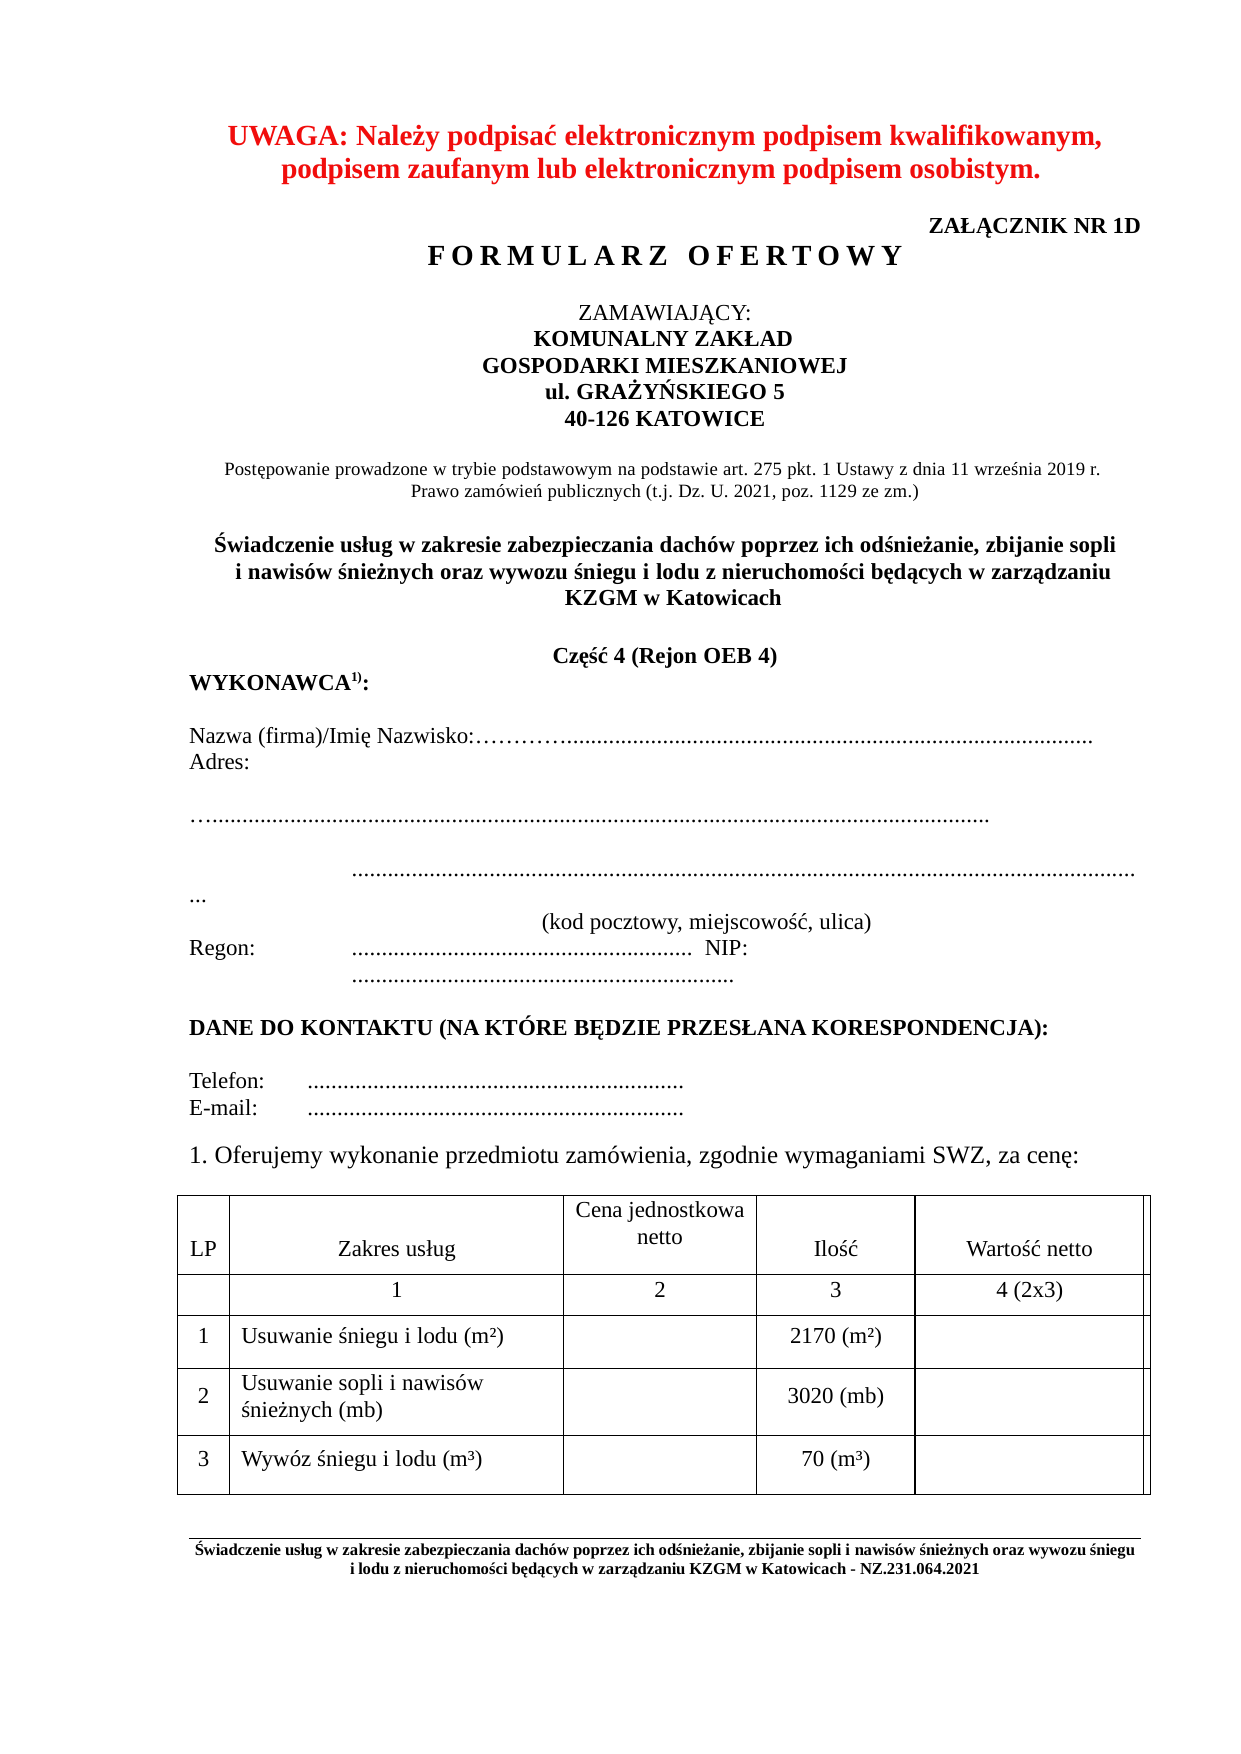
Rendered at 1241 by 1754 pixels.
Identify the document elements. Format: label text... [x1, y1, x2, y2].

text Świadczenie usług w zakresie zabezpieczania dachów poprzez ich odśnieżanie, zbijanie sopli i nawisów śnieżnych oraz wywozu śniegu i lodu z nieruchomości będących w zarządzaniu KZGM w Katowicach [190, 531, 1141, 611]
table_cell [1144, 1436, 1150, 1494]
text FORMULARZ OFERTOWY [189, 238, 1141, 272]
table_header Cena jednostkowa netto [564, 1196, 756, 1274]
table_cell 2170 (m²) [757, 1316, 914, 1368]
table_cell Usuwanie sopli i nawisów śnieżnych (mb) [230, 1369, 563, 1434]
table_cell [564, 1316, 756, 1368]
text GOSPODARKI MIESZKANIOWEJ ul. GRAŻYŃSKIEGO 5 [189, 352, 1141, 405]
text E-mail: ............................................................... [189, 1093, 1141, 1120]
table_cell [916, 1436, 1143, 1494]
text Postępowanie prowadzone w trybie podstawowym na podstawie art. 275 pkt. 1 Ustawy z dnia 11 września 2019 r. Prawo zamówień publicznych (t.j. Dz. U. 2021, poz. 1129 ze zm.) [189, 458, 1141, 502]
text ZAŁĄCZNIK NR 1D [189, 212, 1141, 238]
text KOMUNALNY ZAKŁAD [189, 325, 1137, 352]
list 1. Oferujemy wykonanie przedmiotu zamówienia, zgodnie wymaganiami SWZ, za cenę: [189, 1139, 1141, 1169]
table_header Wartość netto [916, 1196, 1143, 1274]
text Telefon: ............................................................... [189, 1067, 1141, 1093]
table_cell Usuwanie śniegu i lodu (m²) [230, 1316, 563, 1368]
table_header Ilość [757, 1196, 914, 1274]
text Część 4 (Rejon OEB 4) [189, 642, 1141, 668]
table_cell [564, 1436, 756, 1494]
table_cell 70 (m³) [757, 1436, 914, 1494]
table_cell Wywóz śniegu i lodu (m³) [230, 1436, 563, 1494]
table_cell [916, 1316, 1143, 1368]
table_cell 1 [230, 1275, 563, 1314]
text 40-126 KATOWICE [189, 405, 1141, 431]
table_cell 2 [178, 1369, 229, 1434]
text UWAGA: Należy podpisać elektronicznym podpisem kwalifikowanym, podpisem zaufanym lub elektronicznym podpisem osobistym. [189, 118, 1141, 185]
text WYKONAWCA1): [189, 668, 1141, 695]
table_header Zakres usług [230, 1196, 563, 1274]
text ...................................................................................................................................... [189, 828, 1141, 908]
table_cell [916, 1369, 1143, 1434]
text Nazwa (firma)/Imię Nazwisko:…………........................................................................................ [189, 722, 1141, 748]
table_cell 1 [178, 1316, 229, 1368]
table_cell 3 [757, 1275, 914, 1314]
text Dane do kontaktu (na które będzie przesłana korespondencja): [189, 1014, 1141, 1040]
table_header [1144, 1196, 1150, 1274]
table_cell [1144, 1275, 1150, 1314]
text Regon: ......................................................... NIP: ................................................................ [189, 934, 1141, 987]
table_cell 4 (2x3) [916, 1275, 1143, 1314]
table_cell [178, 1275, 229, 1314]
text (kod pocztowy, miejscowość, ulica) [189, 908, 1141, 934]
table_cell 3 [178, 1436, 229, 1494]
table_cell [564, 1369, 756, 1434]
table_cell [1144, 1316, 1150, 1368]
table_cell [1144, 1369, 1150, 1434]
table_header LP [178, 1196, 229, 1274]
text ZAMAWIAJĄCY: [189, 298, 1141, 325]
table_cell 3020 (mb) [757, 1369, 914, 1434]
table_cell 2 [564, 1275, 756, 1314]
text Adres: ….................................................................................................................................. [189, 748, 1141, 828]
